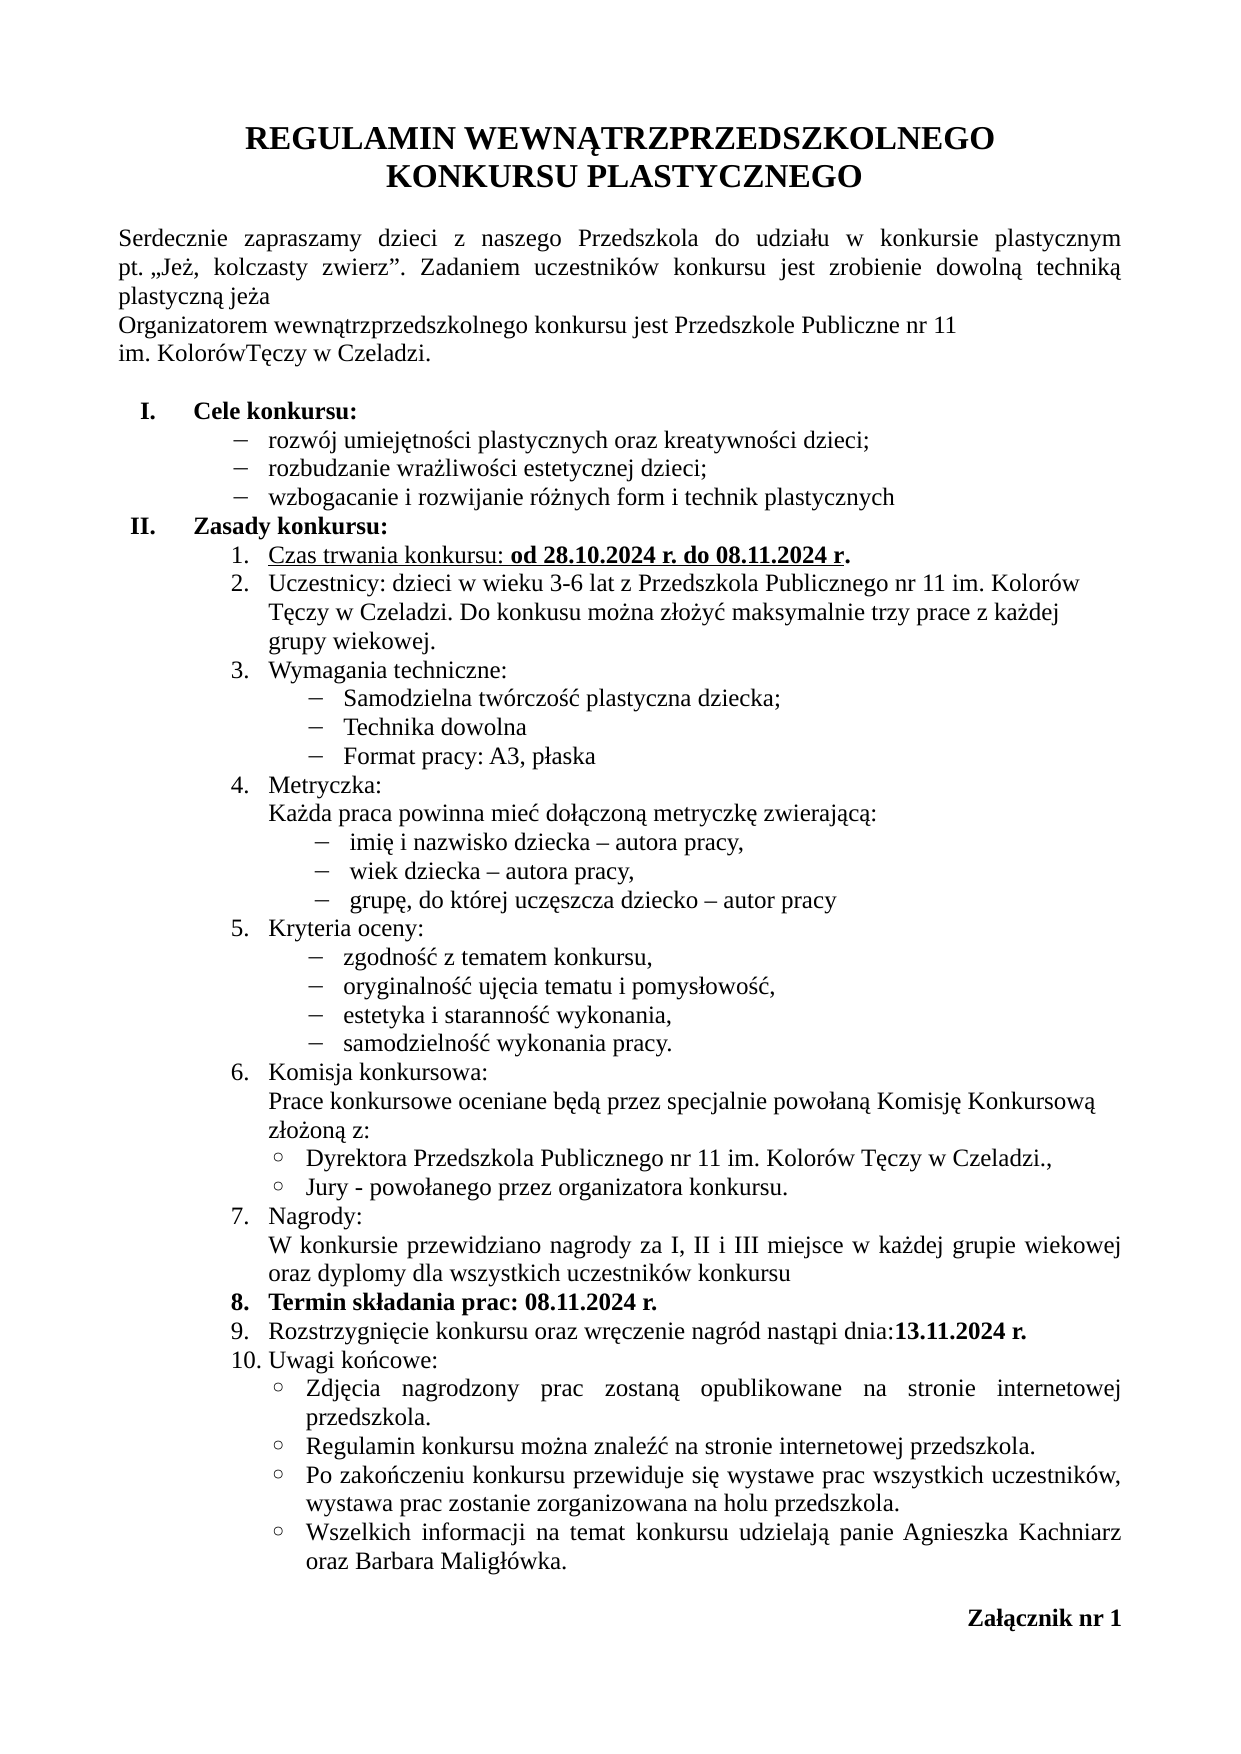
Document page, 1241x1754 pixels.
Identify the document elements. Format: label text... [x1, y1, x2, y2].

list Zdjęcia nagrodzony prac zostaną opublikowane na stronie internetowej przedszkola. [268, 1373, 1122, 1431]
list oryginalność ujęcia tematu i pomysłowość, [306, 971, 1122, 1000]
text REGULAMIN WEWNĄTRZPRZEDSZKOLNEGO [118, 118, 1122, 156]
list Prace konkursowe oceniane będą przez specjalnie powołaną Komisję Konkursową złożoną z: [231, 1086, 1122, 1143]
list Regulamin konkursu można znaleźć na stronie internetowej przedszkola. [268, 1431, 1122, 1460]
list Metryczka: [231, 770, 1122, 798]
list samodzielność wykonania pracy. [306, 1028, 1122, 1057]
list Samodzielna twórczość plastyczna dziecka; [306, 683, 1122, 712]
list Rozstrzygnięcie konkursu oraz wręczenie nagród nastąpi dnia:13.11.2024 r. [231, 1316, 1122, 1345]
list W konkursie przewidziano nagrody za I, II i III miejsce w każdej grupie wiekowej oraz dyplomy dla wszystkich uczestników konkursu [231, 1230, 1122, 1287]
text im. KolorówTęczy w Czeladzi. [118, 338, 1122, 367]
list rozwój umiejętności plastycznych oraz kreatywności dzieci; [231, 425, 1122, 453]
list Dyrektora Przedszkola Publicznego nr 11 im. Kolorów Tęczy w Czeladzi., [268, 1143, 1122, 1172]
list rozbudzanie wrażliwości estetycznej dzieci; [231, 453, 1122, 482]
list Uczestnicy: dzieci w wieku 3-6 lat z Przedszkola Publicznego nr 11 im. Kolorów Tęczy w Czeladzi. Do konkusu można złożyć maksymalnie trzy prace z każdej grupy wiekowej. [231, 568, 1122, 655]
list wiek dziecka – autora pracy, [312, 856, 1122, 885]
list Uwagi końcowe: [231, 1345, 1122, 1373]
list grupę, do której uczęszcza dziecko – autor pracy [312, 885, 1122, 913]
list Czas trwania konkursu: od 28.10.2024 r. do 08.11.2024 r. [231, 540, 1122, 568]
list Format pracy: A3, płaska [306, 741, 1122, 770]
list Kryteria oceny: [231, 913, 1122, 942]
list estetyka i staranność wykonania, [306, 1000, 1122, 1028]
list Komisja konkursowa: [231, 1057, 1122, 1086]
list Wszelkich informacji na temat konkursu udzielają panie Agnieszka Kachniarz oraz Barbara Maligłówka. [268, 1517, 1122, 1575]
list Zasady konkursu: [156, 511, 1122, 540]
list Jury - powołanego przez organizatora konkursu. [268, 1172, 1122, 1201]
list imię i nazwisko dziecka – autora pracy, [312, 827, 1122, 856]
list Po zakończeniu konkursu przewiduje się wystawe prac wszystkich uczestników, wystawa prac zostanie zorganizowana na holu przedszkola. [268, 1460, 1122, 1517]
text Serdecznie zapraszamy dzieci z naszego Przedszkola do udziału w konkursie plastycznym pt. „Jeż, kolczasty zwierz”. Zadaniem uczestników konkursu jest zrobienie dowolną techniką plastyczną jeża [118, 223, 1122, 310]
text Organizatorem wewnątrzprzedszkolnego konkursu jest Przedszkole Publiczne nr 11 [118, 310, 1122, 338]
list zgodność z tematem konkursu, [306, 942, 1122, 971]
text KONKURSU PLASTYCZNEGO [118, 156, 1122, 195]
list Nagrody: [231, 1201, 1122, 1230]
list wzbogacanie i rozwijanie różnych form i technik plastycznych [231, 482, 1122, 511]
list Cele konkursu: [156, 396, 1122, 425]
list Wymagania techniczne: [231, 655, 1122, 683]
list Termin składania prac: 08.11.2024 r. [231, 1287, 1122, 1316]
list Technika dowolna [306, 712, 1122, 741]
list Załącznik nr 1 [193, 1603, 1122, 1632]
list Każda praca powinna mieć dołączoną metryczkę zwierającą: [268, 798, 1122, 827]
